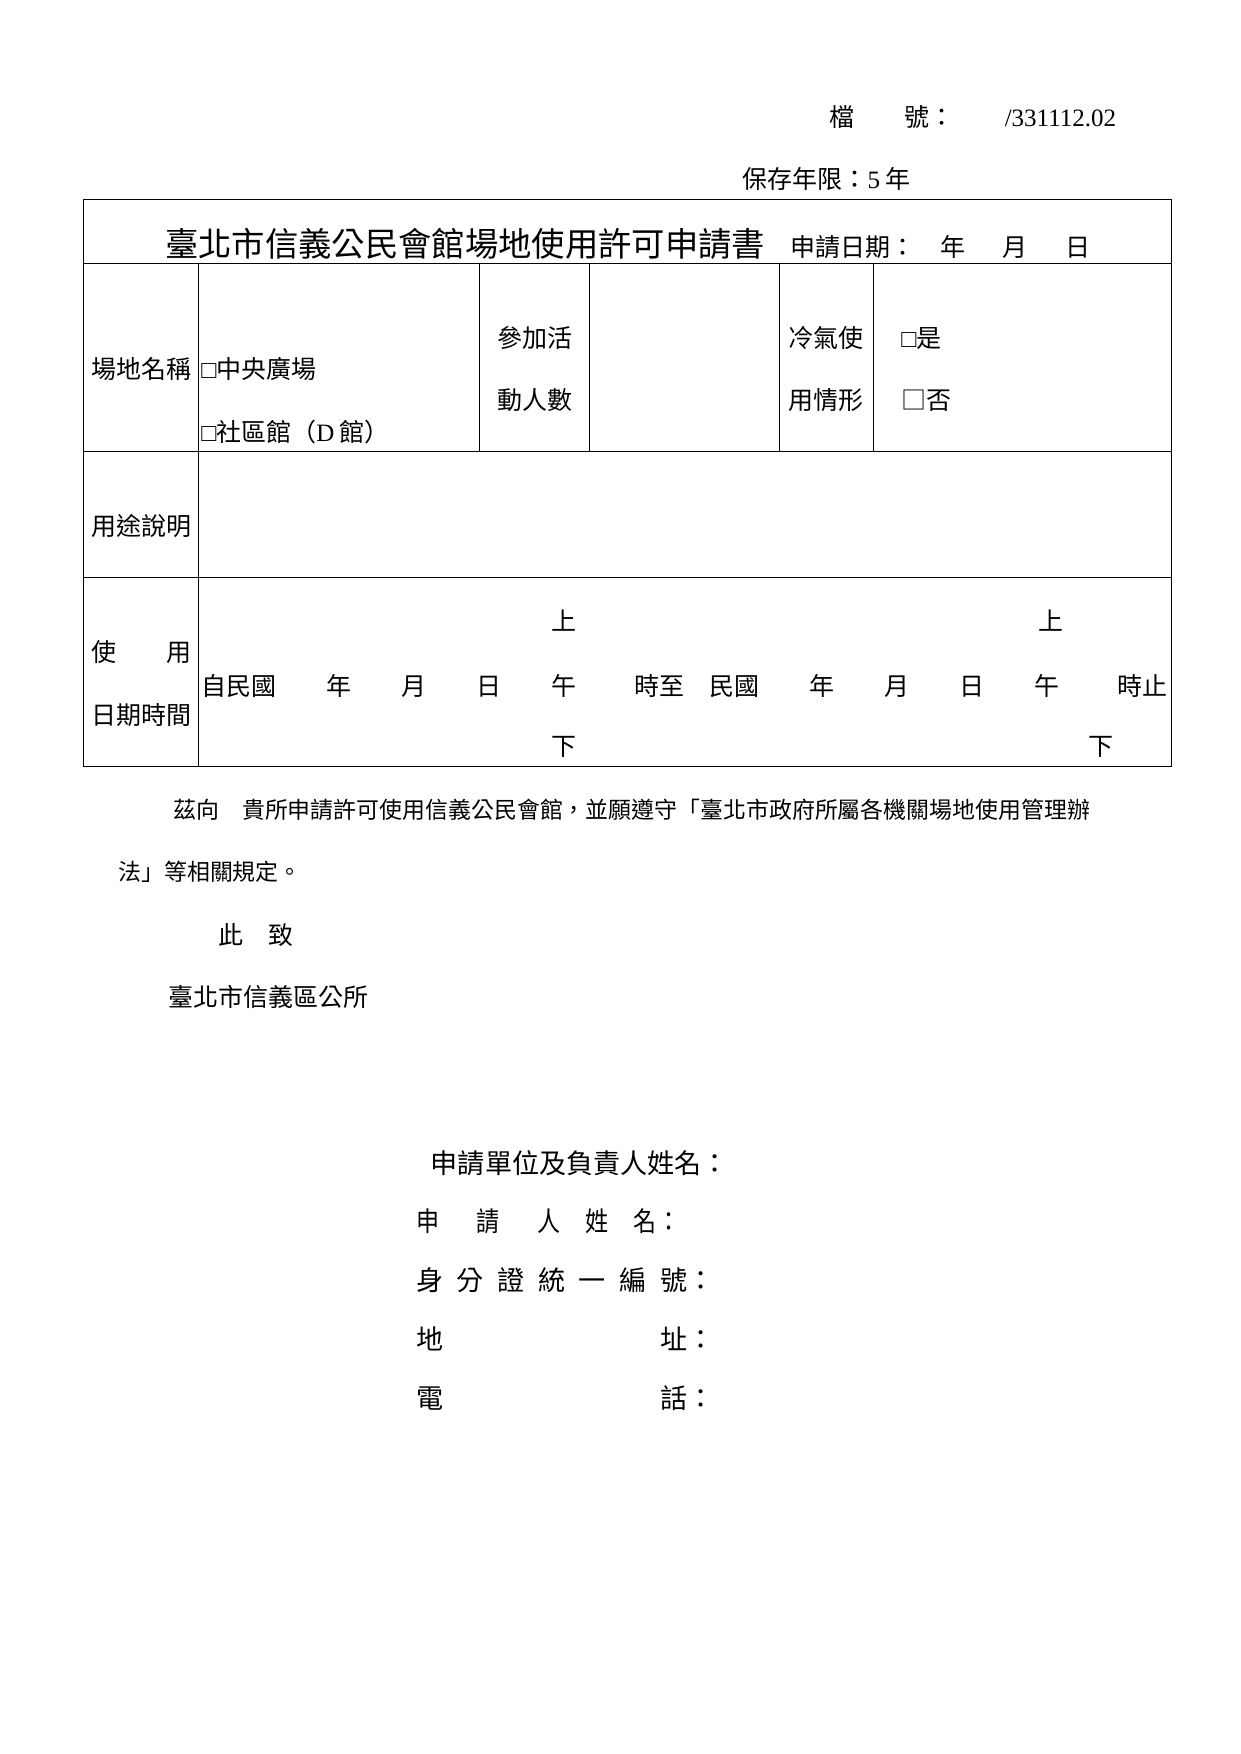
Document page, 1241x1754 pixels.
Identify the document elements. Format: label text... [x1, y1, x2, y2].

text 臺北市信義區公所 [118, 954, 1122, 1017]
table_cell 場地名稱 [84, 264, 198, 451]
text 此 致 [118, 892, 1122, 954]
text 檔 號： /331112.02 [118, 74, 1122, 136]
table_cell 使 用 日期時間 [84, 578, 198, 766]
table_cell [199, 452, 1171, 577]
table_cell 參加活 動人數 [480, 264, 589, 451]
table_cell 上 上 自民國 年 月 日 午 時至 民國 年 月 日 午 時止 下 下 [199, 578, 1171, 766]
text 申 請 人 姓 名： [118, 1200, 1122, 1240]
table_cell 冷氣使 用情形 [780, 264, 873, 451]
table_cell [590, 264, 779, 451]
text 茲向 貴所申請許可使用信義公民會館，並願遵守「臺北市政府所屬各機關場地使用管理辦法」等相關規定。 [118, 767, 1122, 892]
text 地 址： [118, 1318, 1122, 1357]
text 申請單位及負責人姓名： [118, 1142, 1122, 1181]
text 保存年限：5年 [118, 136, 1122, 199]
text 身 分 證 統 一 編 號： [118, 1259, 1122, 1298]
text 電 話： [118, 1377, 1122, 1416]
table_cell □中央廣場 □社區館（D館） [199, 264, 479, 451]
table_cell □是 □否 [874, 264, 1171, 451]
table_header 臺北市信義公民會館場地使用許可申請書 申請日期： 年 月 日 [84, 200, 1171, 262]
table_cell 用途說明 [84, 452, 198, 577]
